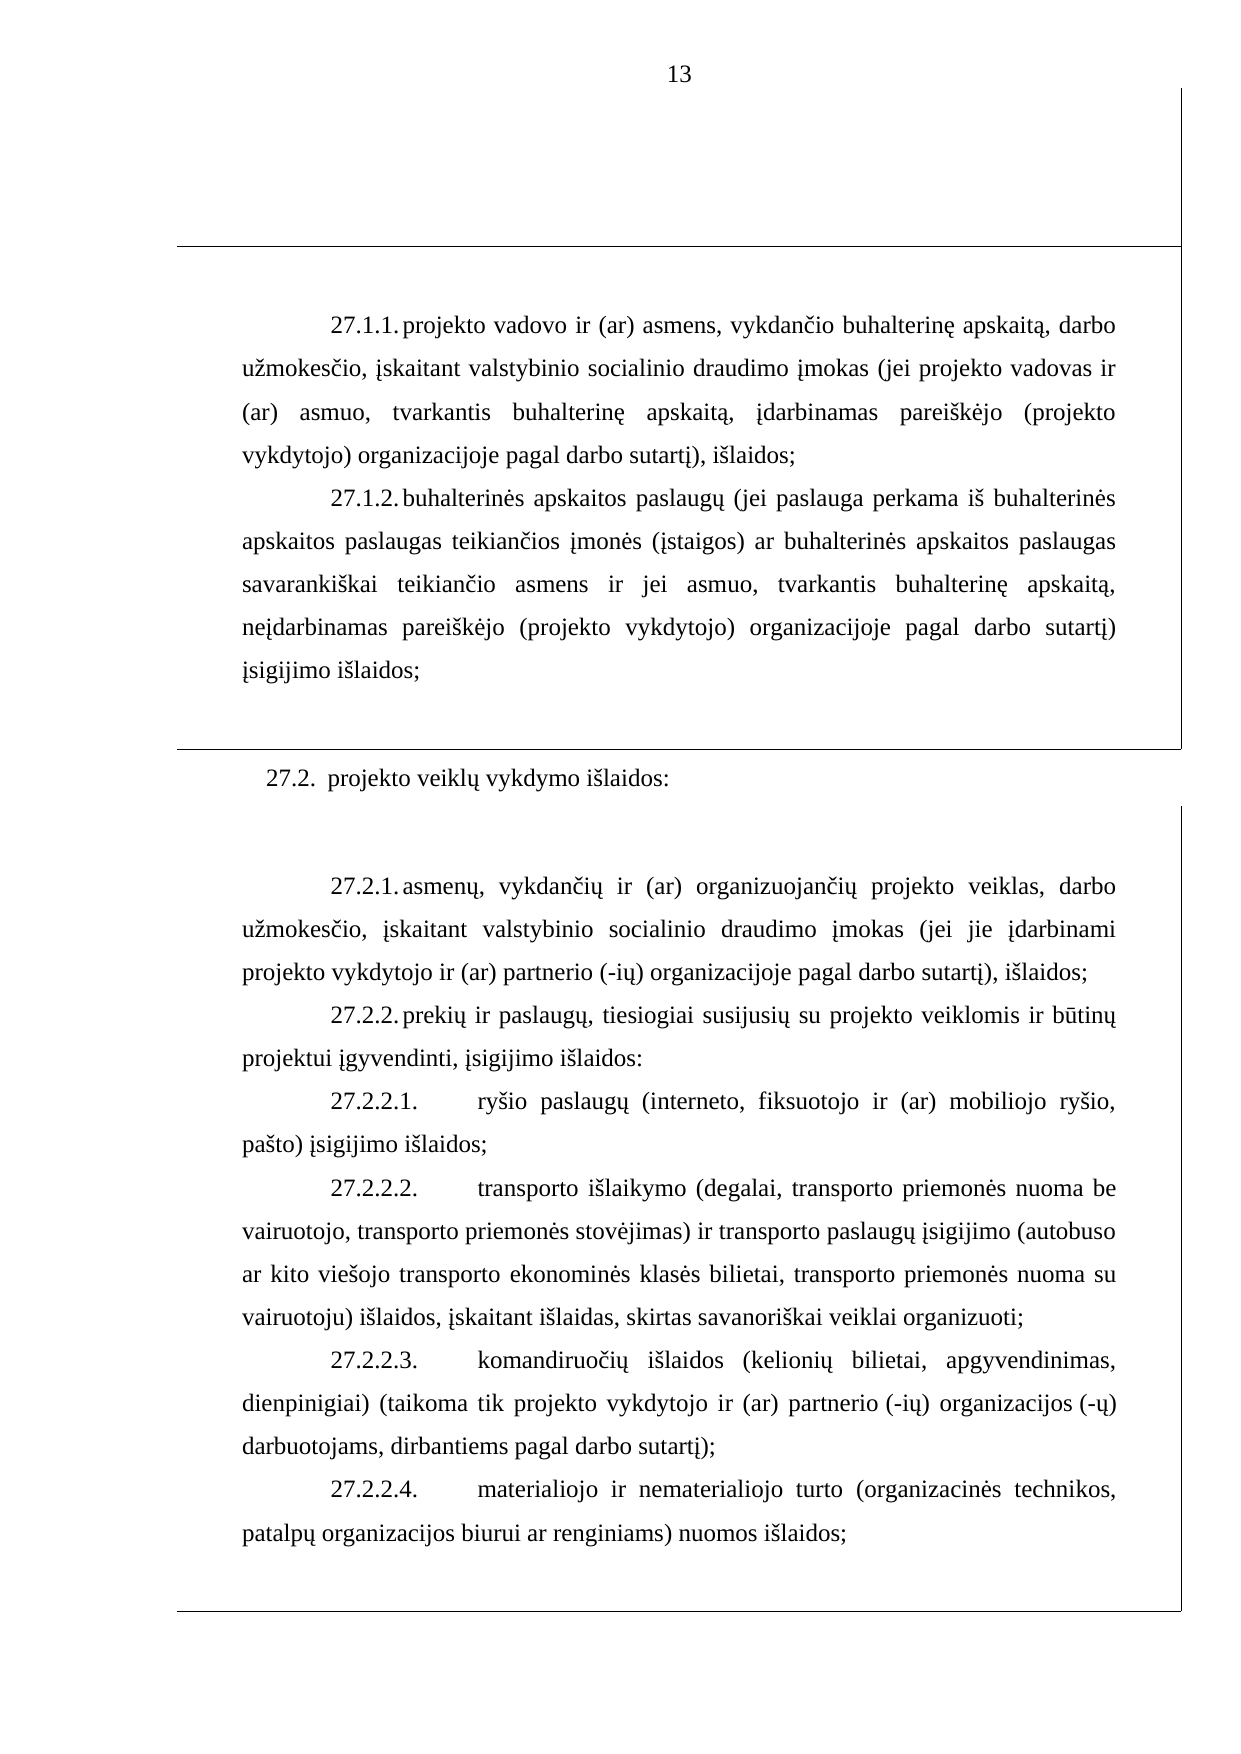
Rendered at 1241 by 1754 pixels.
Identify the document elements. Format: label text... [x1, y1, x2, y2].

text 27.2. projekto veiklų vykdymo išlaidos: [177, 763, 1181, 792]
text 27.2.2.3. komandiruočių išlaidos (kelionių bilietai, apgyvendinimas, dienpinigiai) (taikoma tik projekto vykdytojo ir (ar) partnerio (-ių) organizacijos (-ų) darbuotojams, dirbantiems pagal darbo sutartį); [177, 1281, 1181, 1410]
text 27.1.1. projekto vadovo ir (ar) asmens, vykdančio buhalterinę apskaitą, darbo užmokesčio, įskaitant valstybinio socialinio draudimo įmokas (jei projekto vadovas ir (ar) asmuo, tvarkantis buhalterinę apskaitą, įdarbinamas pareiškėjo (projekto vykdytojo) organizacijoje pagal darbo sutartį), išlaidos; [177, 246, 1181, 418]
text 27.2.2.1. ryšio paslaugų (interneto, fiksuotojo ir (ar) mobiliojo ryšio, pašto) įsigijimo išlaidos; [177, 1022, 1181, 1108]
text 27.2.1. asmenų, vykdančių ir (ar) organizuojančių projekto veiklas, darbo užmokesčio, įskaitant valstybinio socialinio draudimo įmokas (jei jie įdarbinami projekto vykdytojo ir (ar) partnerio (-ių) organizacijoje pagal darbo sutartį), išlaidos; [177, 806, 1181, 936]
text 27.1.2. buhalterinės apskaitos paslaugų (jei paslauga perkama iš buhalterinės apskaitos paslaugas teikiančios įmonės (įstaigos) ar buhalterinės apskaitos paslaugas savarankiškai teikiančio asmens ir jei asmuo, tvarkantis buhalterinę apskaitą, neįdarbinamas pareiškėjo (projekto vykdytojo) organizacijoje pagal darbo sutartį) įsigijimo išlaidos; [177, 418, 1181, 749]
text 27.2.2. prekių ir paslaugų, tiesiogiai susijusių su projekto veiklomis ir būtinų projektui įgyvendinti, įsigijimo išlaidos: [177, 936, 1181, 1022]
text 27.2.2.2. transporto išlaikymo (degalai, transporto priemonės nuoma be vairuotojo, transporto priemonės stovėjimas) ir transporto paslaugų įsigijimo (autobuso ar kito viešojo transporto ekonominės klasės bilietai, transporto priemonės nuoma su vairuotoju) išlaidos, įskaitant išlaidas, skirtas savanoriškai veiklai organizuoti; [177, 1108, 1181, 1281]
text 27.2.2.4. materialiojo ir nematerialiojo turto (organizacinės technikos, patalpų organizacijos biurui ar renginiams) nuomos išlaidos; [177, 1410, 1181, 1611]
